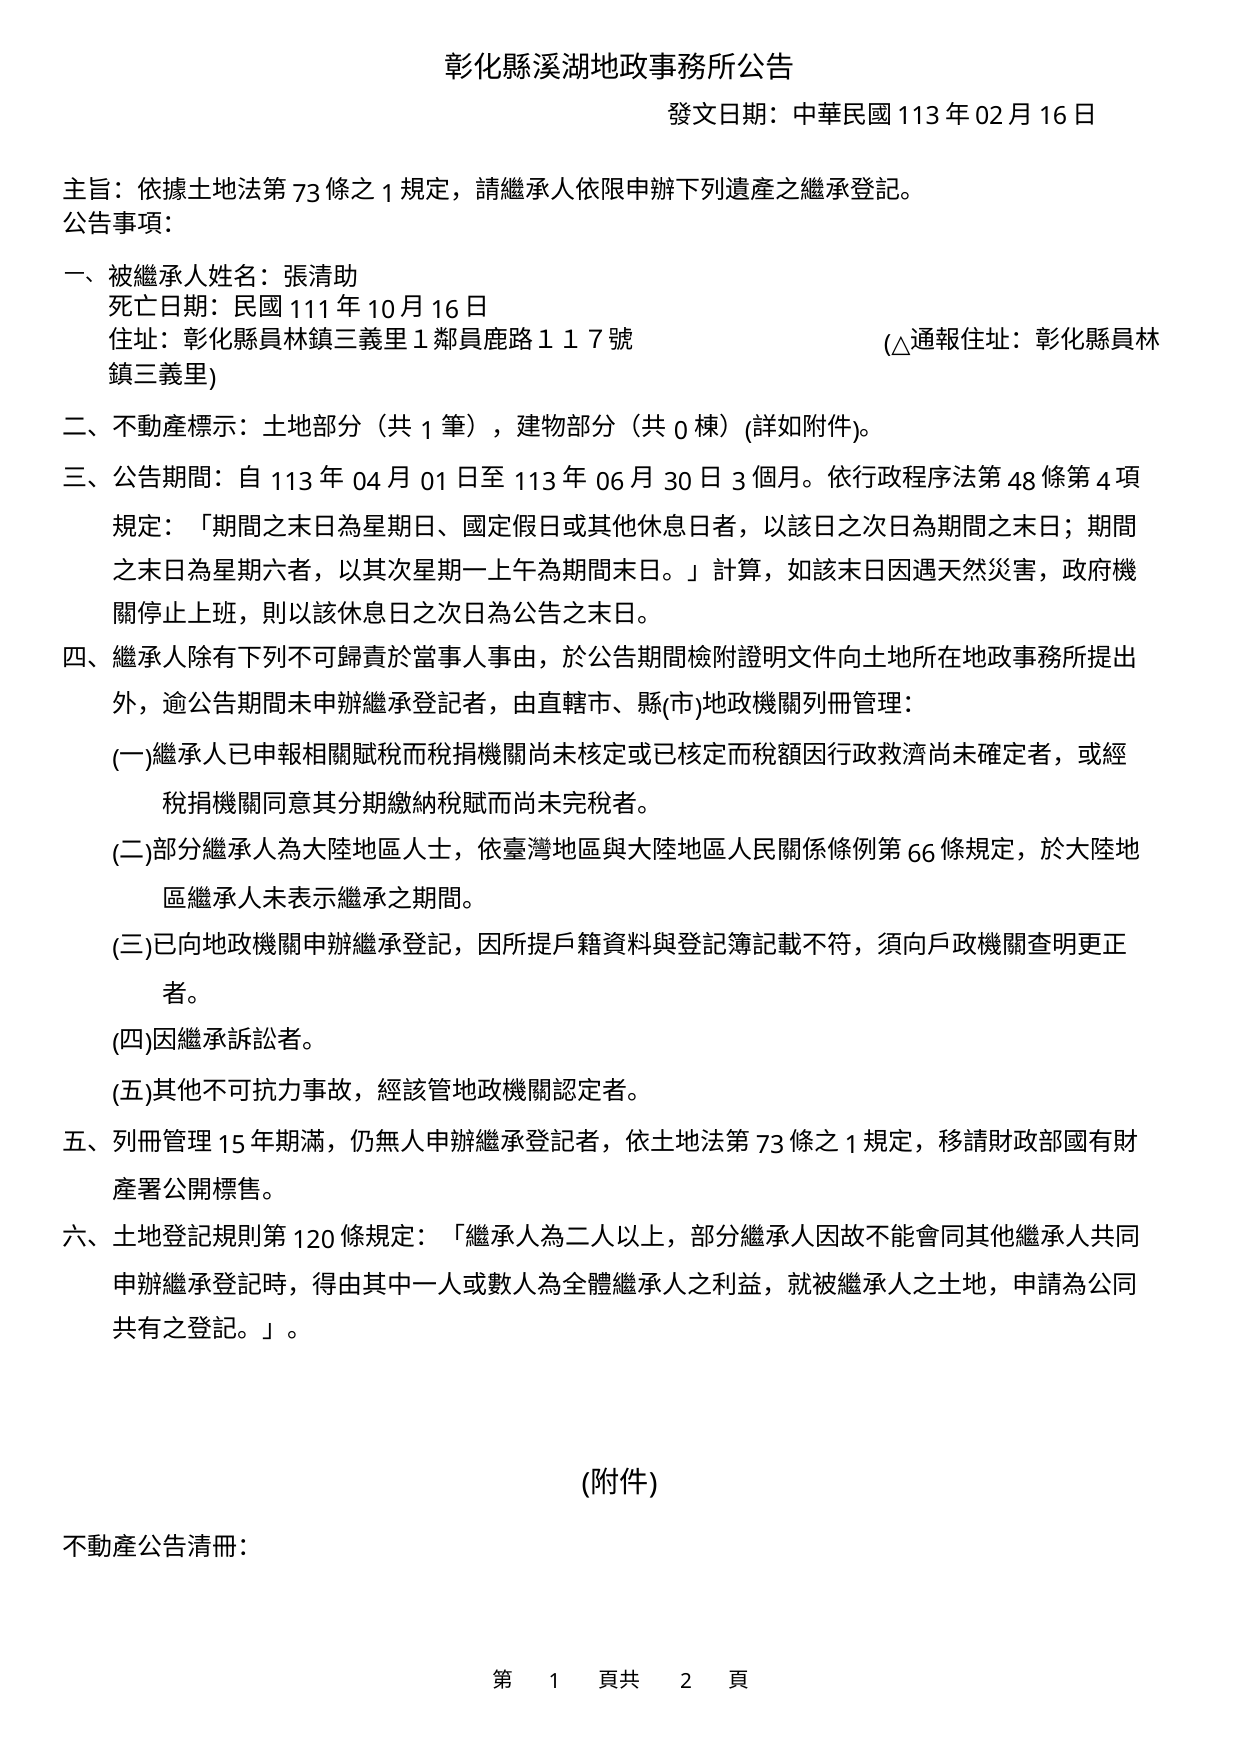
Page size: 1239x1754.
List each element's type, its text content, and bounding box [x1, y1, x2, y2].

table_cell [1177, 176, 1239, 262]
table_cell 1 [523, 1660, 585, 1701]
table_cell [667, 1411, 718, 1452]
table_cell 第 [483, 1660, 523, 1701]
table_header [667, 0, 718, 41]
table_header [109, 0, 482, 41]
table_cell [0, 1452, 62, 1513]
table_cell [523, 1585, 585, 1660]
table_cell [585, 95, 653, 135]
table_cell [523, 1411, 585, 1452]
table_cell [1177, 41, 1239, 94]
table_header [1177, 0, 1239, 41]
table_cell [0, 1513, 62, 1585]
table_cell [1177, 413, 1239, 1411]
table_cell [109, 1585, 482, 1660]
table_cell [0, 1411, 62, 1452]
table_cell [109, 1660, 482, 1701]
table_cell 一、 [62, 263, 109, 313]
table_cell [109, 95, 482, 135]
table_cell [1177, 1452, 1239, 1513]
table_cell [0, 135, 62, 176]
table_cell 被繼承人姓名：張清助 死亡日期：民國111年10月16日 住址：彰化縣員林鎮三義里１鄰員鹿路１１７號 (△通報住址：彰化縣員林鎮三義里) [109, 263, 1177, 412]
table_cell [0, 176, 62, 262]
table_cell 二、不動產標示：土地部分（共 1 筆），建物部分（共 0 棟）(詳如附件)。 三、公告期間：自 113 年 04 月 01 日至 113 年 06 月 30 日 3 個月。依行政程序法第48條第4項 規定：「期間之末日為星期日、國定假日或其他休息日者，以該日之次日為期間之末日；期間 之末日為星期六者，以其次星期一上午為期間末日。」計算，如該末日因遇天然災害，政府機 關停止上班，則以該休息日之次日為公告之末日。 四、繼承人除有下列不可歸責於當事人事由，於公告期間檢附證明文件向土地所在地政事務所提出 外，逾公告期間未申辦繼承登記者，由直轄市、縣(市)地政機關列冊管理： (一)繼承人已申報相關賦稅而稅捐機關尚未核定或已核定而稅額因行政救濟尚未確定者，或經 稅捐機關同意其分期繳納稅賦而尚未完稅者。 (二)部分繼承人為大陸地區人士，依臺灣地區與大陸地區人民關係條例第66條規定，於大陸地 區繼承人未表示繼承之期間。 (三)已向地政機關申辦繼承登記，因所提戶籍資料與登記簿記載不符，須向戶政機關查明更正 者。 (四)因繼承訴訟者。 (五)其他不可抗力事故，經該管地政機關認定者。 五、列冊管理15年期滿，仍無人申辦繼承登記者，依土地法第73條之1規定，移請財政部國有財 產署公開標售。 六、土地登記規則第120條規定：「繼承人為二人以上，部分繼承人因故不能會同其他繼承人共同 申辦繼承登記時，得由其中一人或數人為全體繼承人之利益，就被繼承人之土地，申請為公同 共有之登記。」。 [62, 413, 1177, 1411]
table_cell [718, 135, 759, 176]
table_cell [0, 95, 62, 135]
table_cell [483, 1585, 523, 1660]
table_header [62, 0, 109, 41]
table_cell [1177, 1660, 1239, 1701]
table_cell [0, 41, 62, 94]
table_cell [523, 95, 585, 135]
table_header [483, 0, 523, 41]
table_cell [585, 135, 653, 176]
table_cell [0, 1660, 62, 1701]
table_cell [759, 1585, 1177, 1660]
table_cell [667, 135, 718, 176]
table_cell [1177, 1411, 1239, 1452]
table_cell [62, 135, 109, 176]
table_cell [0, 263, 62, 274]
table_cell 不動產公告清冊： [62, 1513, 1177, 1585]
table_cell [759, 135, 1177, 176]
table_cell [62, 1411, 109, 1452]
table_cell [718, 1411, 759, 1452]
table_cell [483, 95, 523, 135]
table_cell [585, 1585, 653, 1660]
table_header [523, 0, 585, 41]
table_cell [653, 1585, 667, 1660]
table_cell [667, 1585, 718, 1660]
table_cell [653, 95, 667, 135]
table_header [759, 0, 1177, 41]
table_cell [1177, 1513, 1239, 1585]
table_cell [523, 135, 585, 176]
table_cell 發文日期：中華民國113年02月16日 [667, 95, 1177, 135]
table_cell 主旨：依據土地法第73條之1規定，請繼承人依限申辦下列遺產之繼承登記。 公告事項： [62, 176, 1177, 262]
table_cell [62, 95, 109, 135]
table_cell [1177, 1585, 1239, 1660]
table_cell 頁共 [585, 1660, 653, 1701]
table_cell [718, 1585, 759, 1660]
table_header [585, 0, 653, 41]
table_cell (附件) [62, 1452, 1177, 1513]
table_cell [1177, 314, 1239, 412]
table_cell [1177, 263, 1239, 274]
table_cell [483, 135, 523, 176]
table_cell [1177, 135, 1239, 176]
table_cell [109, 135, 482, 176]
table_cell [1177, 95, 1239, 135]
table_header [0, 0, 62, 41]
table_cell 頁 [718, 1660, 759, 1701]
table_cell [0, 1585, 62, 1660]
table_cell [1177, 275, 1239, 313]
table_cell [653, 135, 667, 176]
table_cell [0, 275, 62, 313]
table_cell [62, 314, 109, 412]
table_cell [62, 1585, 109, 1660]
table_cell 2 [653, 1660, 718, 1701]
table_cell [653, 1411, 667, 1452]
table_header [718, 0, 759, 41]
table_cell [62, 1660, 109, 1701]
table_cell [0, 413, 62, 1411]
table_cell [109, 1411, 482, 1452]
table_cell [759, 1411, 1177, 1452]
table_header [653, 0, 667, 41]
table_cell [759, 1660, 1177, 1701]
table_cell [483, 1411, 523, 1452]
table_cell 彰化縣溪湖地政事務所公告 [62, 41, 1177, 94]
table_cell [585, 1411, 653, 1452]
table_cell [0, 314, 62, 412]
